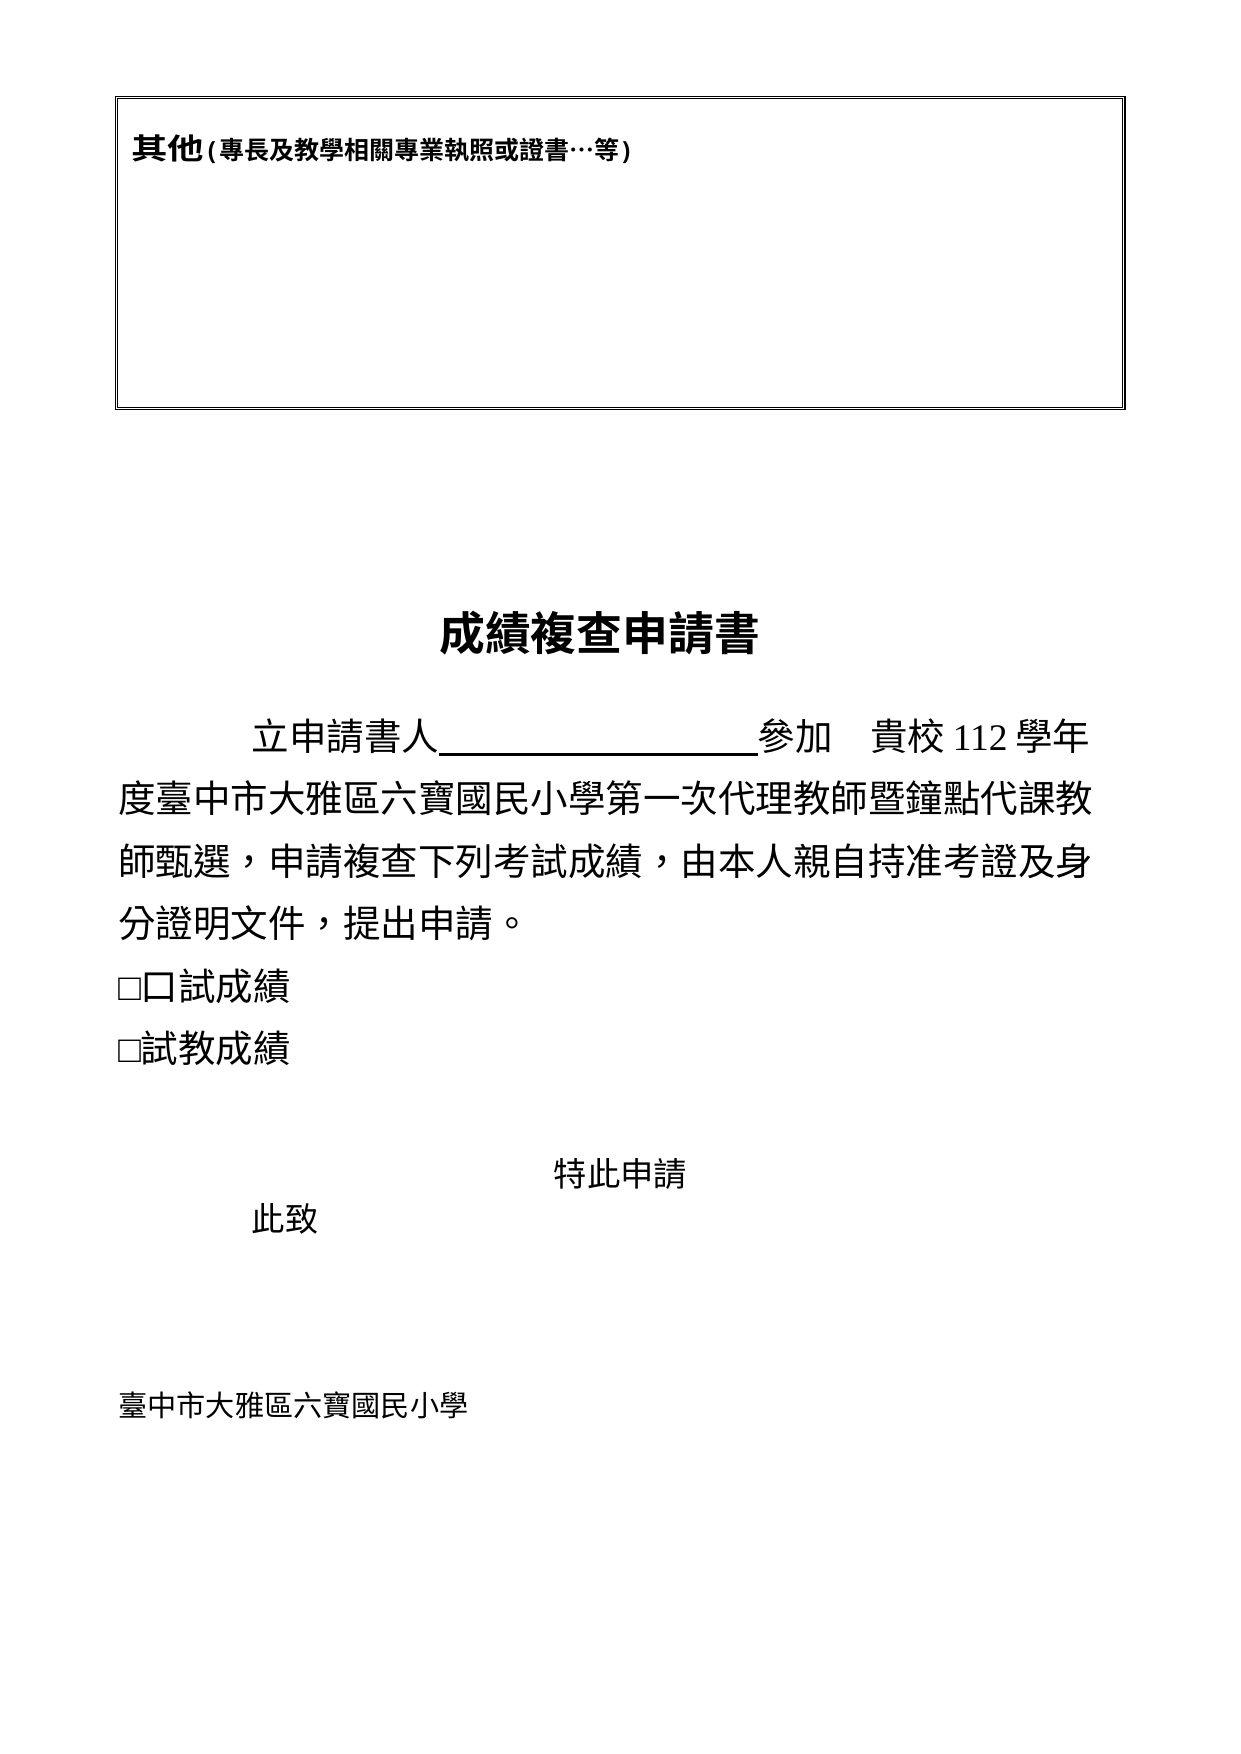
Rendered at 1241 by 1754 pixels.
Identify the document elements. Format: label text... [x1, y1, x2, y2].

text 此致 [118, 1192, 1122, 1241]
text 特此申請 [118, 1130, 1122, 1192]
text □試教成績 [118, 1005, 1122, 1067]
text □口試成績 [118, 942, 1122, 1005]
text 立申請書人 參加 貴校112學年度臺中市大雅區六寶國民小學第一次代理教師暨鐘點代課教師甄選，申請複查下列考試成績，由本人親自持准考證及身分證明文件，提出申請。 [118, 692, 1122, 942]
table_cell 其他(專長及教學相關專業執照或證書…等) [118, 99, 1122, 407]
text 成績複查申請書 [393, 597, 1122, 664]
text 臺中市大雅區六寶國民小學 [118, 1383, 1122, 1425]
